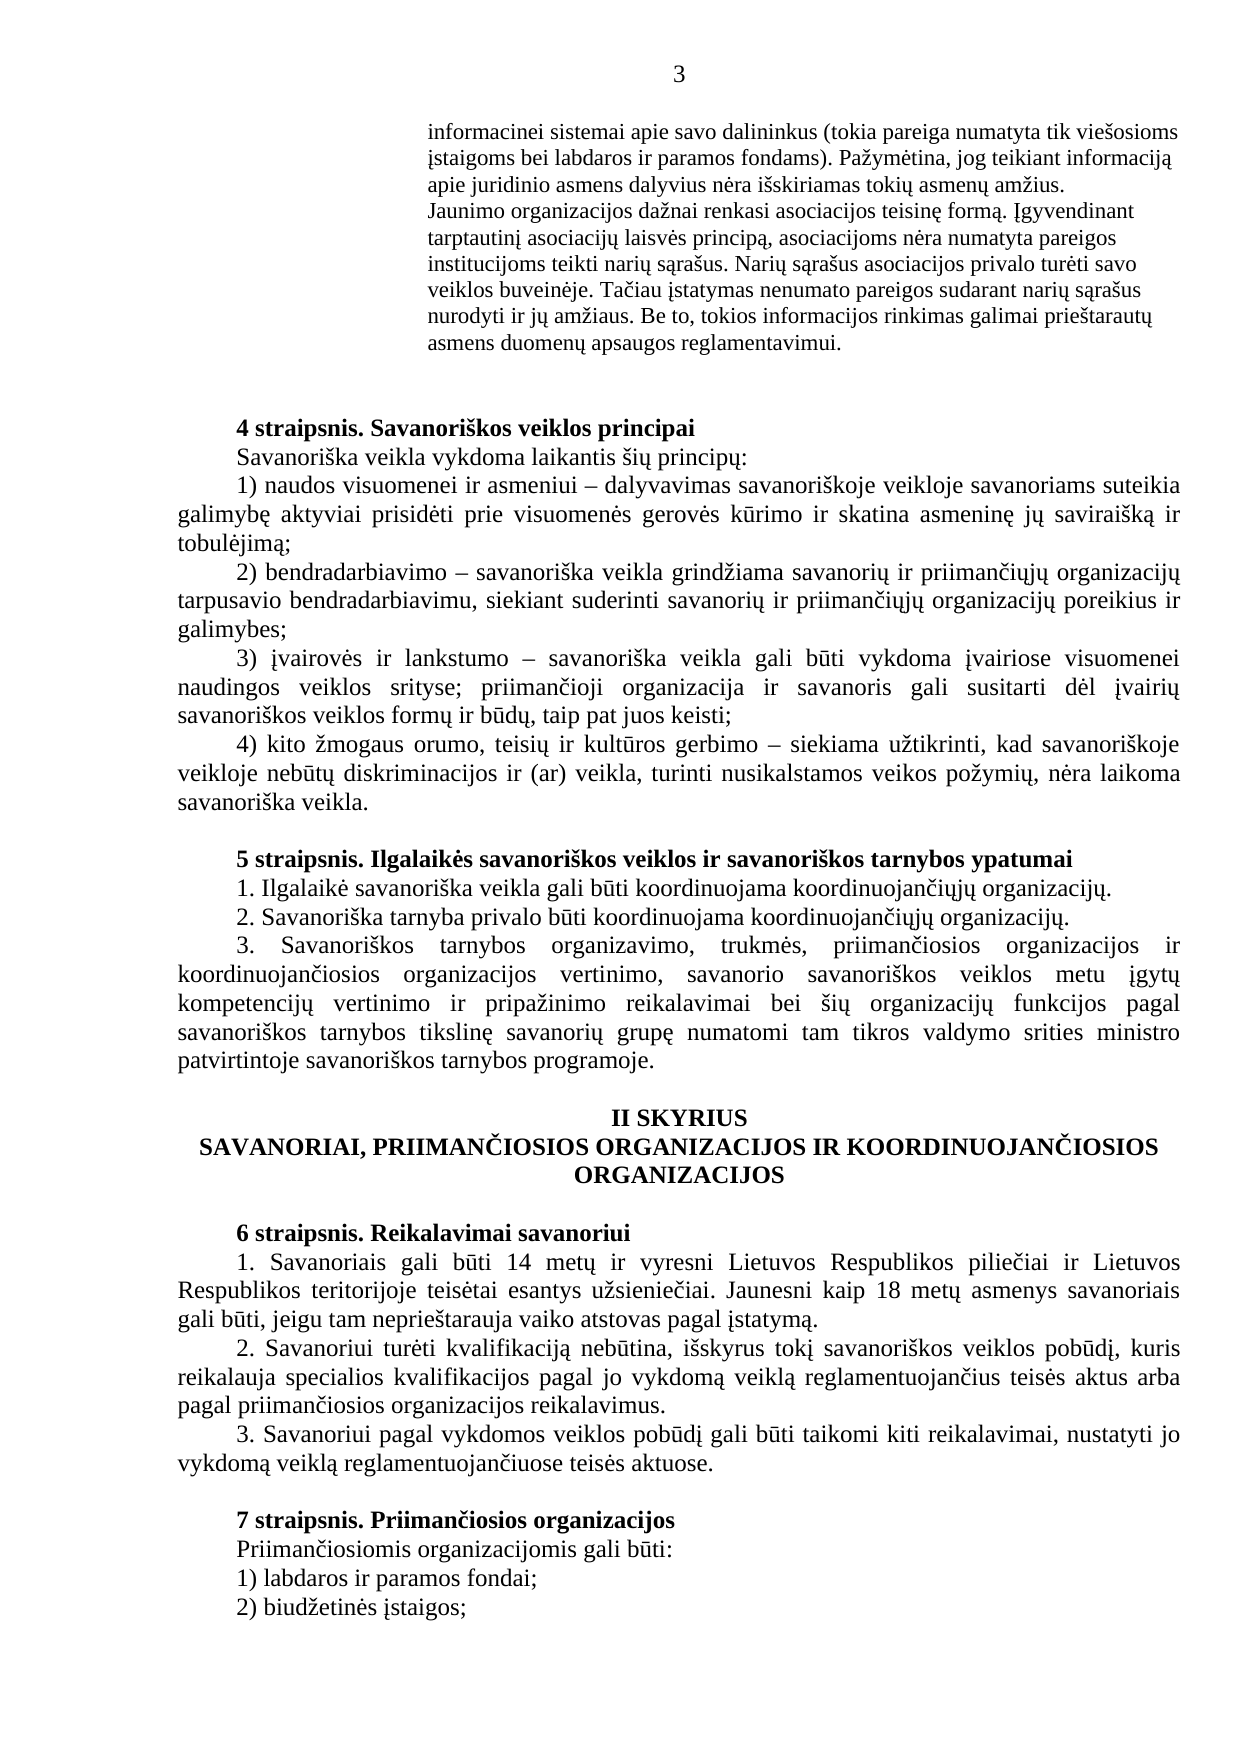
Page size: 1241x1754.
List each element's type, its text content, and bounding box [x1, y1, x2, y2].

text 3. Savanoriškos tarnybos organizavimo, trukmės, priimančiosios organizacijos ir koordinuojančiosios organizacijos vertinimo, savanorio savanoriškos veiklos metu įgytų kompetencijų vertinimo ir pripažinimo reikalavimai bei šių organizacijų funkcijos pagal savanoriškos tarnybos tikslinę savanorių grupę numatomi tam tikros valdymo srities ministro patvirtintoje savanoriškos tarnybos programoje. [177, 930, 1181, 1074]
text 3. Savanoriui pagal vykdomos veiklos pobūdį gali būti taikomi kiti reikalavimai, nustatyti jo vykdomą veiklą reglamentuojančiuose teisės aktuose. [177, 1419, 1181, 1477]
text 3) įvairovės ir lankstumo – savanoriška veikla gali būti vykdoma įvairiose visuomenei naudingos veiklos srityse; priimančioji organizacija ir savanoris gali susitarti dėl įvairių savanoriškos veiklos formų ir būdų, taip pat juos keisti; [177, 643, 1181, 729]
text 2) bendradarbiavimo – savanoriška veikla grindžiama savanorių ir priimančiųjų organizacijų tarpusavio bendradarbiavimu, siekiant suderinti savanorių ir priimančiųjų organizacijų poreikius ir galimybes; [177, 557, 1181, 643]
text 2. Savanoriška tarnyba privalo būti koordinuojama koordinuojančiųjų organizacijų. [177, 902, 1181, 930]
text II SKYRIUS [177, 1103, 1181, 1132]
text 1) labdaros ir paramos fondai; [177, 1563, 1181, 1592]
text informacinei sistemai apie savo dalininkus (tokia pareiga numatyta tik viešosioms įstaigoms bei labdaros ir paramos fondams). Pažymėtina, jog teikiant informaciją apie juridinio asmens dalyvius nėra išskiriamas tokių asmenų amžius. [427, 118, 1181, 197]
text 2. Savanoriui turėti kvalifikaciją nebūtina, išskyrus tokį savanoriškos veiklos pobūdį, kuris reikalauja specialios kvalifikacijos pagal jo vykdomą veiklą reglamentuojančius teisės aktus arba pagal priimančiosios organizacijos reikalavimus. [177, 1333, 1181, 1419]
text 7 straipsnis. Priimančiosios organizacijos [177, 1505, 1181, 1534]
text Jaunimo organizacijos dažnai renkasi asociacijos teisinę formą. Įgyvendinant tarptautinį asociacijų laisvės principą, asociacijoms nėra numatyta pareigos institucijoms teikti narių sąrašus. Narių sąrašus asociacijos privalo turėti savo veiklos buveinėje. Tačiau įstatymas nenumato pareigos sudarant narių sąrašus nurodyti ir jų amžiaus. Be to, tokios informacijos rinkimas galimai prieštarautų asmens duomenų apsaugos reglamentavimui. [427, 197, 1181, 355]
text 4 straipsnis. Savanoriškos veiklos principai [177, 413, 1181, 442]
text 1. Savanoriais gali būti 14 metų ir vyresni Lietuvos Respublikos piliečiai ir Lietuvos Respublikos teritorijoje teisėtai esantys užsieniečiai. Jaunesni kaip 18 metų asmenys savanoriais gali būti, jeigu tam neprieštarauja vaiko atstovas pagal įstatymą. [177, 1247, 1181, 1333]
text 6 straipsnis. Reikalavimai savanoriui [177, 1218, 1181, 1247]
text 1. Ilgalaikė savanoriška veikla gali būti koordinuojama koordinuojančiųjų organizacijų. [177, 873, 1181, 902]
text Priimančiosiomis organizacijomis gali būti: [177, 1534, 1181, 1563]
text SAVANORIAI, PRIIMANČIOSios organizacijos IR KOORDINUOJANČIOSios ORGAniZACIJOS [177, 1132, 1181, 1189]
text 5 straipsnis. Ilgalaikės savanoriškos veiklos ir savanoriškos tarnybos ypatumai [177, 844, 1181, 873]
text 4) kito žmogaus orumo, teisių ir kultūros gerbimo – siekiama užtikrinti, kad savanoriškoje veikloje nebūtų diskriminacijos ir (ar) veikla, turinti nusikalstamos veikos požymių, nėra laikoma savanoriška veikla. [177, 729, 1181, 815]
text 1) naudos visuomenei ir asmeniui – dalyvavimas savanoriškoje veikloje savanoriams suteikia galimybę aktyviai prisidėti prie visuomenės gerovės kūrimo ir skatina asmeninę jų saviraišką ir tobulėjimą; [177, 470, 1181, 557]
text Savanoriška veikla vykdoma laikantis šių principų: [177, 442, 1181, 470]
text 2) biudžetinės įstaigos; [177, 1592, 1181, 1620]
